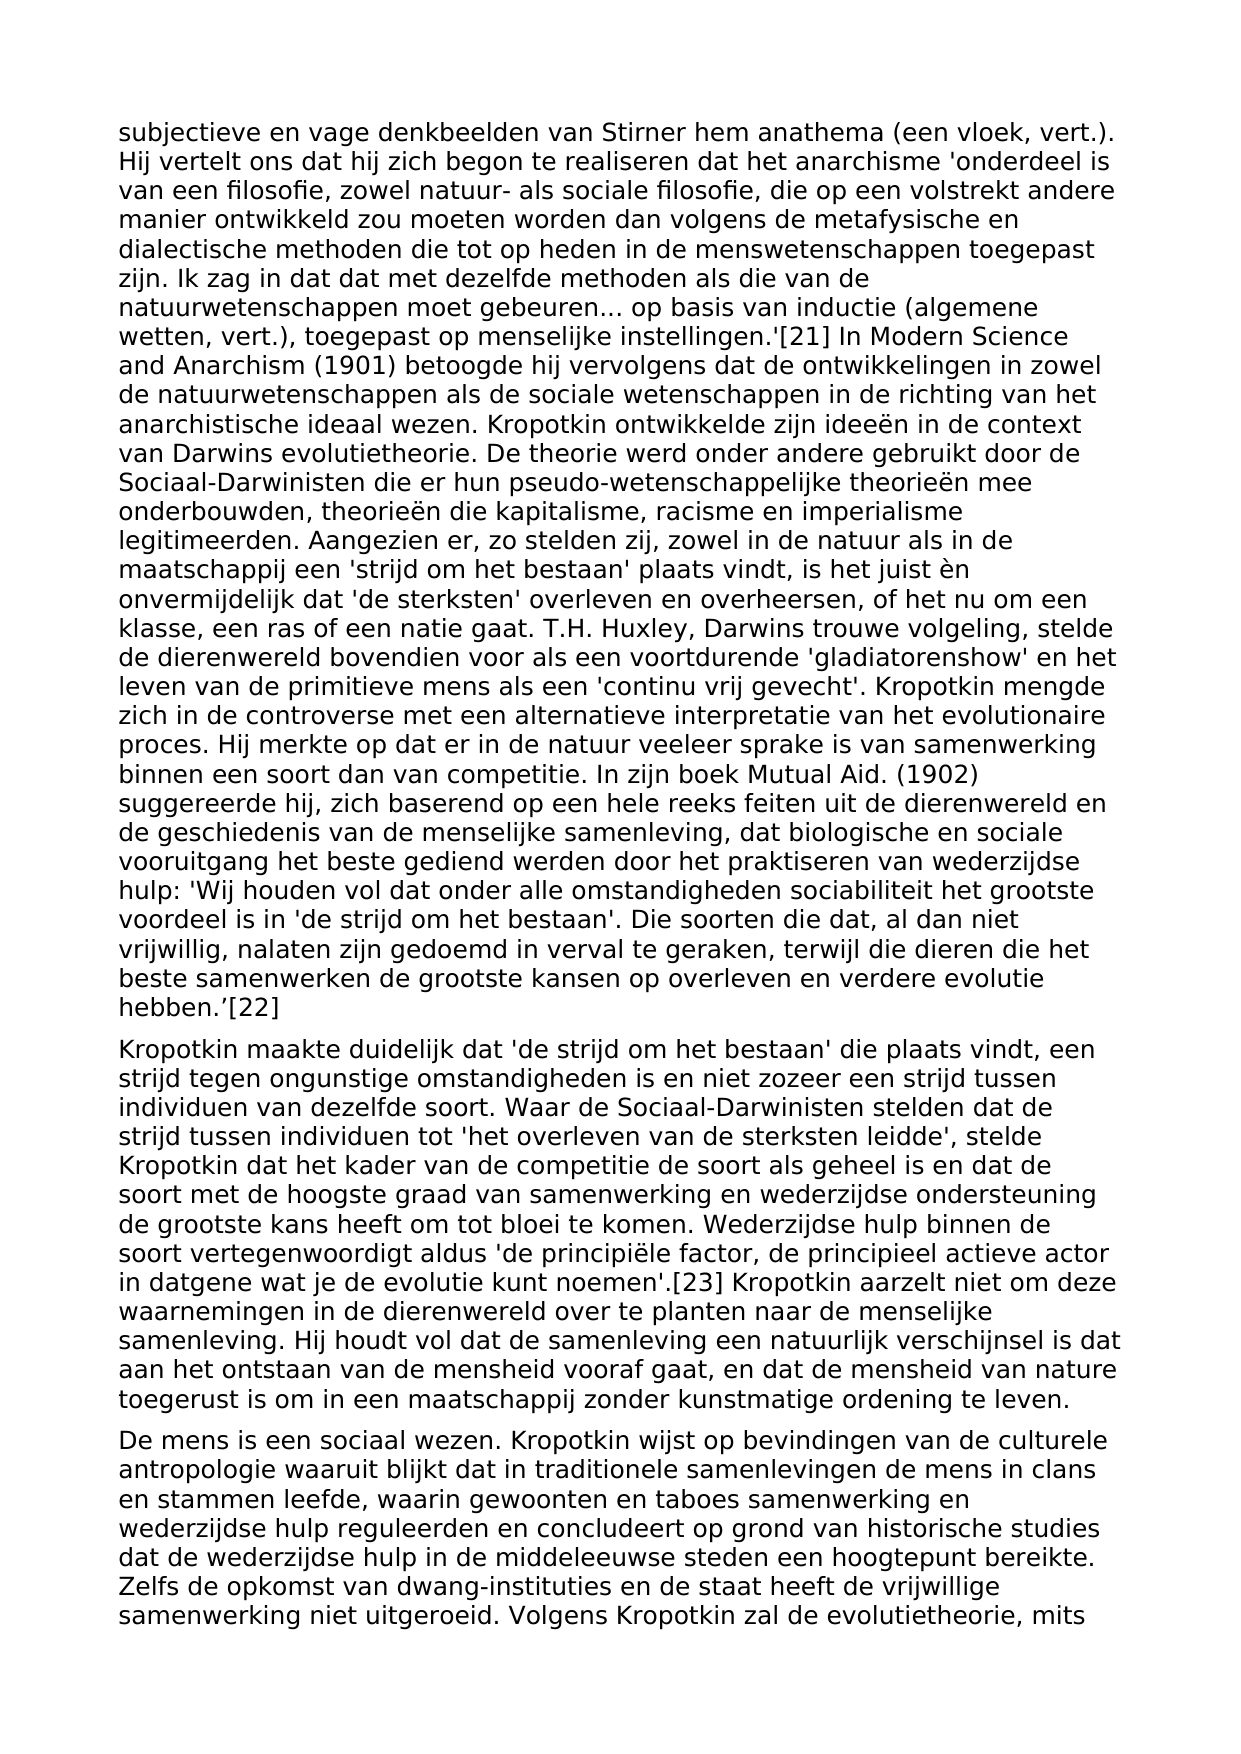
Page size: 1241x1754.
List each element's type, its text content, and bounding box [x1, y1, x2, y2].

text subjectieve en vage denkbeelden van Stirner hem anathema (een vloek, vert.). Hij vertelt ons dat hij zich begon te realiseren dat het anarchisme 'onderdeel is van een filosofie, zowel natuur- als sociale filosofie, die op een volstrekt andere manier ontwikkeld zou moeten worden dan volgens de metafysische en dialectische methoden die tot op heden in de menswetenschappen toegepast zijn. Ik zag in dat dat met dezelfde methoden als die van de natuurwetenschappen moet gebeuren... op basis van inductie (algemene wetten, vert.), toegepast op menselijke instellingen.'[21] In Modern Science and Anarchism (1901) betoogde hij vervolgens dat de ontwikkelingen in zowel de natuurwetenschappen als de sociale wetenschappen in de richting van het anarchistische ideaal wezen. Kropotkin ontwikkelde zijn ideeën in de context van Darwins evolutietheorie. De theorie werd onder andere gebruikt door de Sociaal-Darwinisten die er hun pseudo-wetenschappelijke theorieën mee onderbouwden, theorieën die kapitalisme, racisme en imperialisme legitimeerden. Aangezien er, zo stelden zij, zowel in de natuur als in de maatschappij een 'strijd om het bestaan' plaats vindt, is het juist èn onvermijdelijk dat 'de sterksten' overleven en overheersen, of het nu om een klasse, een ras of een natie gaat. T.H. Huxley, Darwins trouwe volgeling, stelde de dierenwereld bovendien voor als een voortdurende 'gladiatorenshow' en het leven van de primitieve mens als een 'continu vrij gevecht'. Kropotkin mengde zich in de controverse met een alternatieve interpretatie van het evolutionaire proces. Hij merkte op dat er in de natuur veeleer sprake is van samenwerking binnen een soort dan van competitie. In zijn boek Mutual Aid. (1902) suggereerde hij, zich baserend op een hele reeks feiten uit de dierenwereld en de geschiedenis van de menselijke samenleving, dat biologische en sociale vooruitgang het beste gediend werden door het praktiseren van wederzijdse hulp: 'Wij houden vol dat onder alle omstandigheden sociabiliteit het grootste voordeel is in 'de strijd om het bestaan'. Die soorten die dat, al dan niet vrijwillig, nalaten zijn gedoemd in verval te geraken, terwijl die dieren die het beste samenwerken de grootste kansen op overleven en verdere evolutie hebben.’[22] [118, 118, 1122, 1022]
text De mens is een sociaal wezen. Kropotkin wijst op bevindingen van de culturele antropologie waaruit blijkt dat in traditionele samenlevingen de mens in clans en stammen leefde, waarin gewoonten en taboes samenwerking en wederzijdse hulp reguleerden en concludeert op grond van historische studies dat de wederzijdse hulp in de middeleeuwse steden een hoogtepunt bereikte. Zelfs de opkomst van dwang-instituties en de staat heeft de vrijwillige samenwerking niet uitgeroeid. Volgens Kropotkin zal de evolutietheorie, mits [118, 1426, 1122, 1631]
text Kropotkin maakte duidelijk dat 'de strijd om het bestaan' die plaats vindt, een strijd tegen ongunstige omstandigheden is en niet zozeer een strijd tussen individuen van dezelfde soort. Waar de Sociaal-Darwinisten stelden dat de strijd tussen individuen tot 'het overleven van de sterksten leidde', stelde Kropotkin dat het kader van de competitie de soort als geheel is en dat de soort met de hoogste graad van samenwerking en wederzijdse ondersteuning de grootste kans heeft om tot bloei te komen. Wederzijdse hulp binnen de soort vertegenwoordigt aldus 'de principiële factor, de principieel actieve actor in datgene wat je de evolutie kunt noemen'.[23] Kropotkin aarzelt niet om deze waarnemingen in de dierenwereld over te planten naar de menselijke samenleving. Hij houdt vol dat de samenleving een natuurlijk verschijnsel is dat aan het ontstaan van de mensheid vooraf gaat, en dat de mensheid van nature toegerust is om in een maatschappij zonder kunstmatige ordening te leven. [118, 1035, 1122, 1414]
